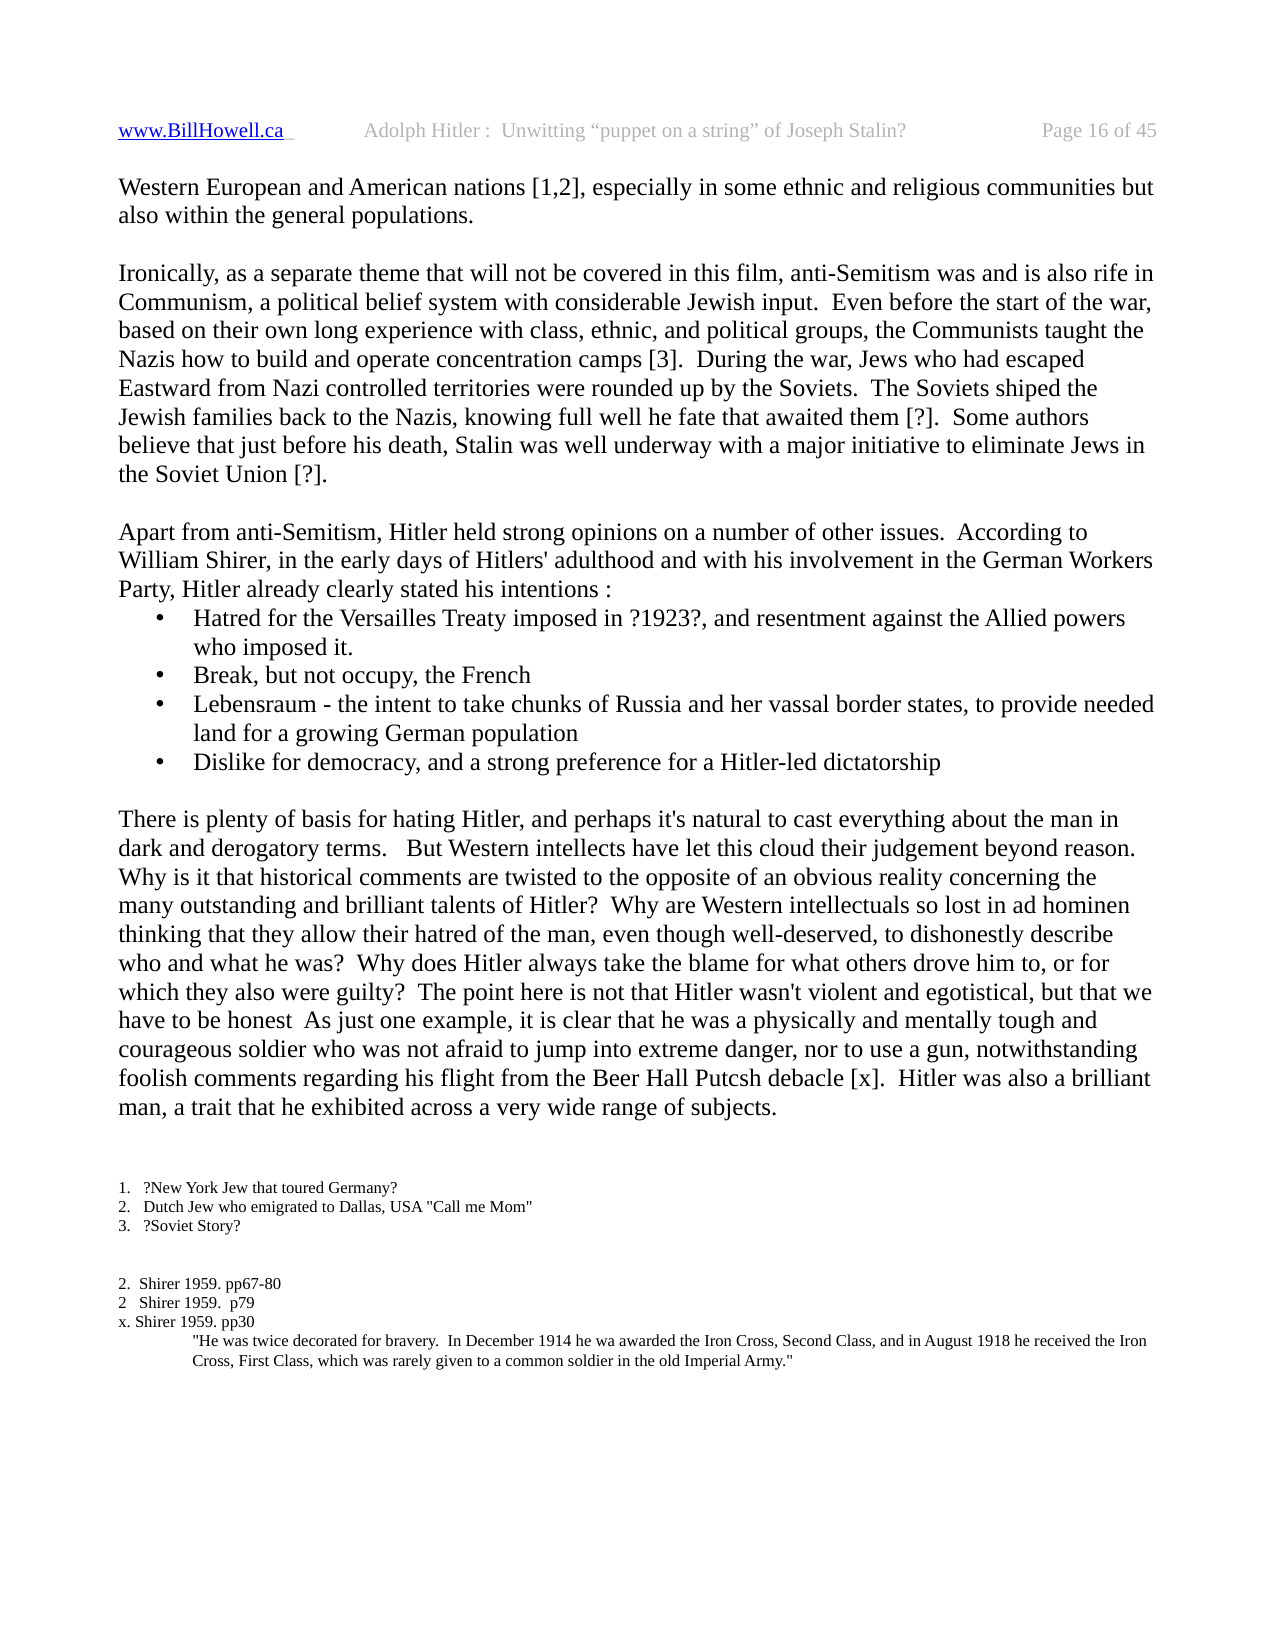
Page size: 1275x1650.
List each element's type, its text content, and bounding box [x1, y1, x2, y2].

list Lebensraum - the intent to take chunks of Russia and her vassal border states, to provide needed land for a growing German population [156, 689, 1157, 747]
text 1. ?New York Jew that toured Germany? [118, 1178, 1157, 1197]
list Dislike for democracy, and a strong preference for a Hitler-led dictatorship [156, 747, 1157, 775]
text Ironically, as a separate theme that will not be covered in this film, anti-Semitism was and is also rife in Communism, a political belief system with considerable Jewish input. Even before the start of the war, based on their own long experience with class, ethnic, and political groups, the Communists taught the Nazis how to build and operate concentration camps [3]. During the war, Jews who had escaped Eastward from Nazi controlled territories were rounded up by the Soviets. The Soviets shiped the Jewish families back to the Nazis, knowing full well he fate that awaited them [?]. Some authors believe that just before his death, Stalin was well underway with a major initiative to eliminate Jews in the Soviet Union [?]. [118, 258, 1157, 488]
text "He was twice decorated for bravery. In December 1914 he wa awarded the Iron Cross, Second Class, and in August 1918 he received the Iron Cross, First Class, which was rarely given to a common soldier in the old Imperial Army." [192, 1331, 1157, 1369]
text Western European and American nations [1,2], especially in some ethnic and religious communities but also within the general populations. [118, 172, 1157, 229]
list Break, but not occupy, the French [156, 660, 1157, 689]
list Hatred for the Versailles Treaty imposed in ?1923?, and resentment against the Allied powers who imposed it. [156, 603, 1157, 660]
text Apart from anti-Semitism, Hitler held strong opinions on a number of other issues. According to William Shirer, in the early days of Hitlers' adulthood and with his involvement in the German Workers Party, Hitler already clearly stated his intentions : [118, 517, 1157, 603]
text x. Shirer 1959. pp30 [118, 1312, 1157, 1331]
text 3. ?Soviet Story? [118, 1216, 1157, 1235]
text There is plenty of basis for hating Hitler, and perhaps it's natural to cast everything about the man in dark and derogatory terms. But Western intellects have let this cloud their judgement beyond reason. Why is it that historical comments are twisted to the opposite of an obvious reality concerning the many outstanding and brilliant talents of Hitler? Why are Western intellectuals so lost in ad hominen thinking that they allow their hatred of the man, even though well-deserved, to dishonestly describe who and what he was? Why does Hitler always take the blame for what others drove him to, or for which they also were guilty? The point here is not that Hitler wasn't violent and egotistical, but that we have to be honest As just one example, it is clear that he was a physically and mentally tough and courageous soldier who was not afraid to jump into extreme danger, nor to use a gun, notwithstanding foolish comments regarding his flight from the Beer Hall Putcsh debacle [x]. Hitler was also a brilliant man, a trait that he exhibited across a very wide range of subjects. [118, 804, 1157, 1120]
text 2. Dutch Jew who emigrated to Dallas, USA "Call me Mom" [118, 1197, 1157, 1216]
text 2. Shirer 1959. pp67-80 [118, 1274, 1157, 1293]
text 2 Shirer 1959. p79 [118, 1293, 1157, 1312]
